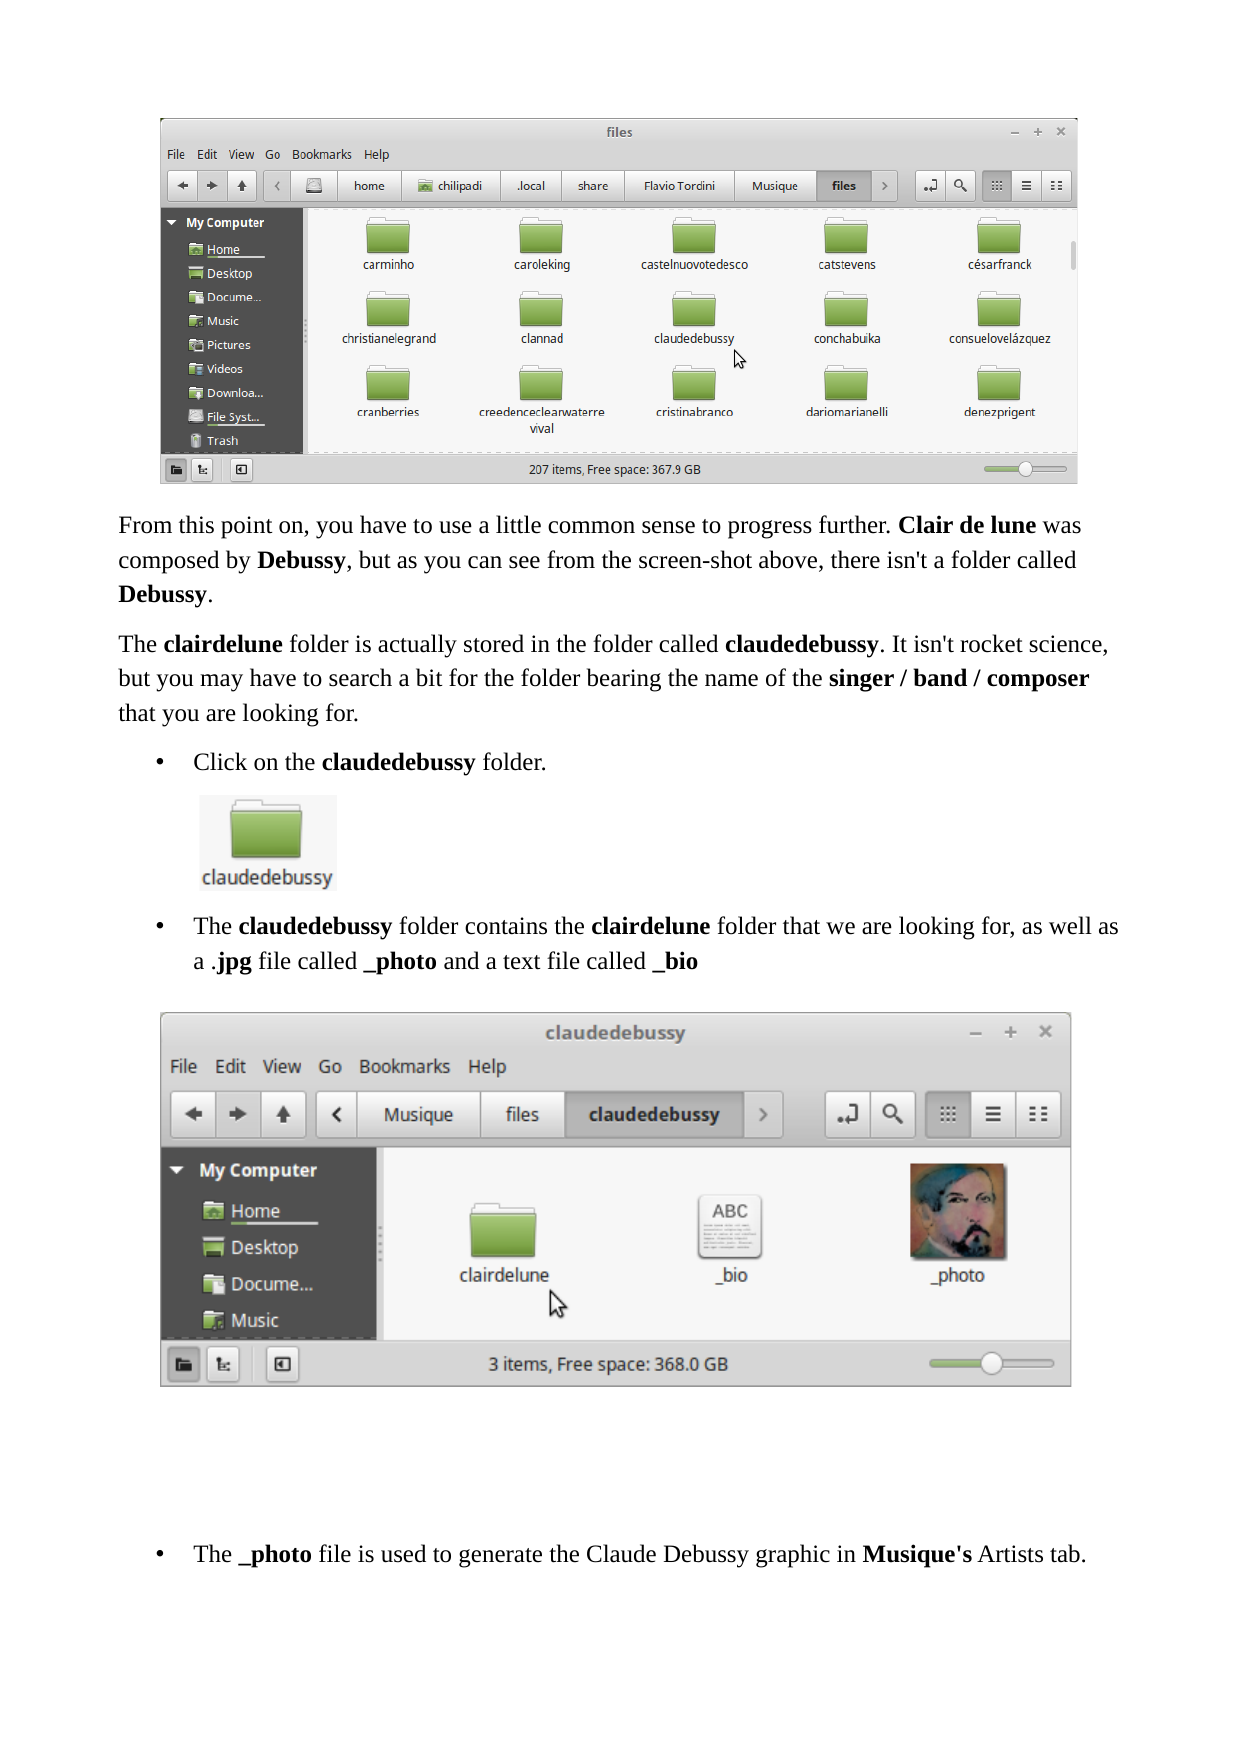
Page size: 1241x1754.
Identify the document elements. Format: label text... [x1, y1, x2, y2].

text The clairdelune folder is actually stored in the folder called claudedebussy. It isn't rocket science, but you may have to search a bit for the folder bearing the name of the singer / band / composer that you are looking for. [118, 629, 1122, 726]
text From this point on, you have to use a little common sense to progress further. Clair de lune was composed by Debussy, but as you can see from the screen-shot above, there isn't a folder called Debussy. [118, 511, 1122, 608]
picture [199, 795, 337, 891]
picture [160, 1012, 1072, 1387]
picture [160, 118, 1078, 484]
list The claudedebussy folder contains the clairdelune folder that we are looking for, as well as a .jpg file called _photo and a text file called _bio [156, 911, 1122, 974]
list The _photo file is used to generate the Claude Debussy graphic in Musique's Artists tab. [156, 1539, 1122, 1568]
list Click on the claudedebussy folder. [156, 747, 1122, 775]
